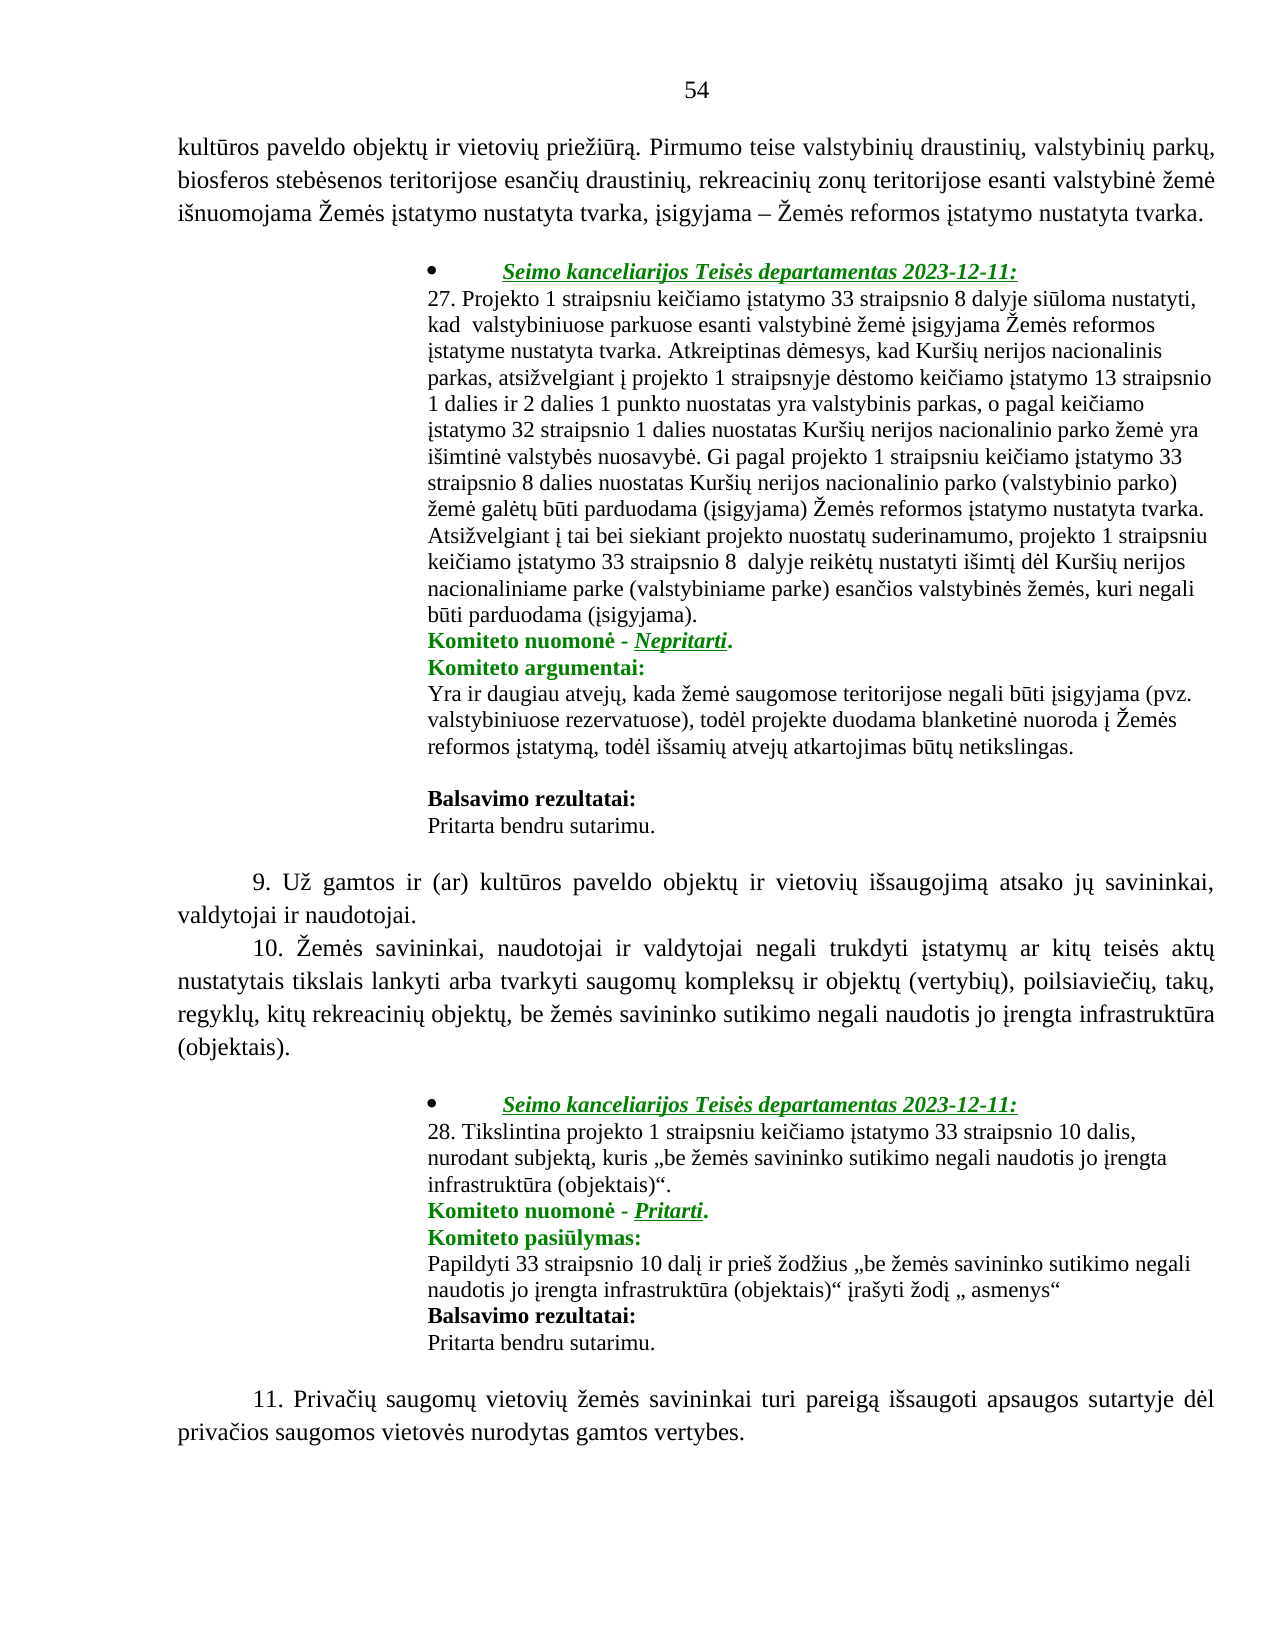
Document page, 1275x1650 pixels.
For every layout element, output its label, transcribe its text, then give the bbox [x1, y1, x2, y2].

list Seimo kanceliarijos Teisės departamentas 2023-12-11: [427, 1091, 1216, 1118]
text Pritarta bendru sutarimu. [427, 812, 1216, 838]
list Seimo kanceliarijos Teisės departamentas 2023-12-11: [427, 258, 1216, 285]
text Komiteto nuomonė - Nepritarti. [427, 627, 1216, 654]
text 27. Projekto 1 straipsniu keičiamo įstatymo 33 straipsnio 8 dalyje siūloma nustatyti, kad valstybiniuose parkuose esanti valstybinė žemė įsigyjama Žemės reformos įstatyme nustatyta tvarka. Atkreiptinas dėmesys, kad Kuršių nerijos nacionalinis parkas, atsižvelgiant į projekto 1 straipsnyje dėstomo keičiamo įstatymo 13 straipsnio 1 dalies ir 2 dalies 1 punkto nuostatas yra valstybinis parkas, o pagal keičiamo įstatymo 32 straipsnio 1 dalies nuostatas Kuršių nerijos nacionalinio parko žemė yra išimtinė valstybės nuosavybė. Gi pagal projekto 1 straipsniu keičiamo įstatymo 33 straipsnio 8 dalies nuostatas Kuršių nerijos nacionalinio parko (valstybinio parko) žemė galėtų būti parduodama (įsigyjama) Žemės reformos įstatymo nustatyta tvarka. Atsižvelgiant į tai bei siekiant projekto nuostatų suderinamumo, projekto 1 straipsniu keičiamo įstatymo 33 straipsnio 8 dalyje reikėtų nustatyti išimtį dėl Kuršių nerijos nacionaliniame parke (valstybiniame parke) esančios valstybinės žemės, kuri negali būti parduodama (įsigyjama). [427, 285, 1216, 627]
text kultūros paveldo objektų ir vietovių priežiūrą. Pirmumo teise valstybinių draustinių, valstybinių parkų, biosferos stebėsenos teritorijose esančių draustinių, rekreacinių zonų teritorijose esanti valstybinė žemė išnuomojama Žemės įstatymo nustatyta tvarka, įsigyjama – Žemės reformos įstatymo nustatyta tvarka. [177, 132, 1216, 227]
text 10. Žemės savininkai, naudotojai ir valdytojai negali trukdyti įstatymų ar kitų teisės aktų nustatytais tikslais lankyti arba tvarkyti saugomų kompleksų ir objektų (vertybių), poilsiaviečių, takų, regyklų, kitų rekreacinių objektų, be žemės savininko sutikimo negali naudotis jo įrengta infrastruktūra (objektais). [177, 933, 1216, 1061]
text Balsavimo rezultatai: [427, 1303, 1216, 1329]
text Komiteto argumentai: [427, 654, 1216, 680]
text Komiteto nuomonė - Pritarti. [427, 1197, 1216, 1223]
text Papildyti 33 straipsnio 10 dalį ir prieš žodžius „be žemės savininko sutikimo negali naudotis jo įrengta infrastruktūra (objektais)“ įrašyti žodį „ asmenys“ [427, 1250, 1216, 1303]
text Komiteto pasiūlymas: [427, 1223, 1216, 1250]
text Pritarta bendru sutarimu. [427, 1329, 1216, 1355]
text Yra ir daugiau atvejų, kada žemė saugomose teritorijose negali būti įsigyjama (pvz. valstybiniuose rezervatuose), todėl projekte duodama blanketinė nuoroda į Žemės reformos įstatymą, todėl išsamių atvejų atkartojimas būtų netikslingas. [427, 680, 1216, 759]
text 11. Privačių saugomų vietovių žemės savininkai turi pareigą išsaugoti apsaugos sutartyje dėl privačios saugomos vietovės nurodytas gamtos vertybes. [177, 1384, 1216, 1446]
text Balsavimo rezultatai: [427, 785, 1216, 812]
text 9. Už gamtos ir (ar) kultūros paveldo objektų ir vietovių išsaugojimą atsako jų savininkai, valdytojai ir naudotojai. [177, 867, 1216, 929]
text 28. Tikslintina projekto 1 straipsniu keičiamo įstatymo 33 straipsnio 10 dalis, nurodant subjektą, kuris „be žemės savininko sutikimo negali naudotis jo įrengta infrastruktūra (objektais)“. [427, 1118, 1216, 1197]
